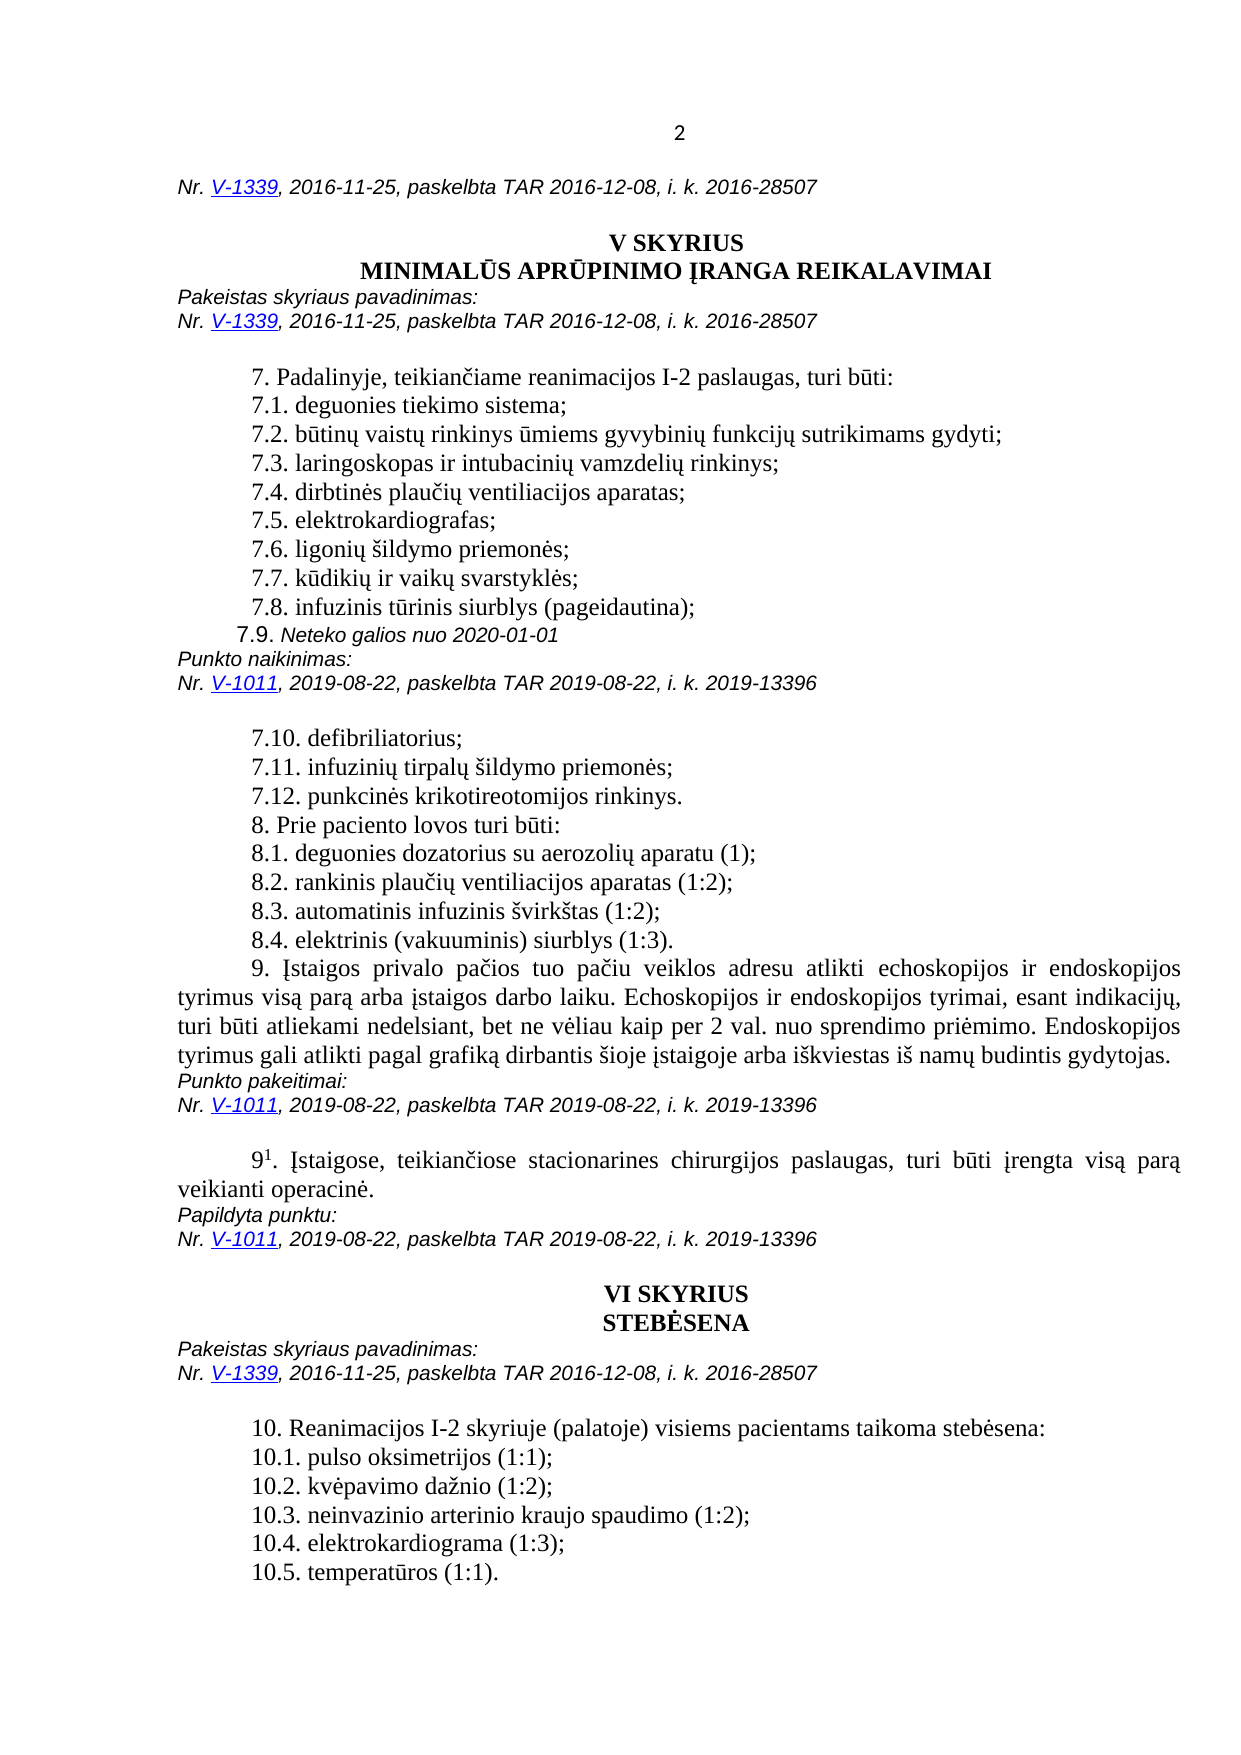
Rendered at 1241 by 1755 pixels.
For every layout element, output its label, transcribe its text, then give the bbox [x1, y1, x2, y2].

text Pakeistas skyriaus pavadinimas: [177, 1337, 1181, 1361]
text 7.8. infuzinis tūrinis siurblys (pageidautina); [177, 592, 1181, 621]
text 7. Padalinyje, teikiančiame reanimacijos I-2 paslaugas, turi būti: [177, 362, 1181, 391]
text 8. Prie paciento lovos turi būti: [177, 810, 1181, 838]
text 7.10. defibriliatorius; [177, 723, 1181, 752]
text 91. Įstaigose, teikiančiose stacionarines chirurgijos paslaugas, turi būti įrengta visą parą veikianti operacinė. [177, 1145, 1181, 1203]
text Papildyta punktu: [177, 1203, 1181, 1227]
text 8.1. deguonies dozatorius su aerozolių aparatu (1); [177, 838, 1181, 867]
text 7.12. punkcinės krikotireotomijos rinkinys. [177, 781, 1181, 810]
text VI SKYRIUS STEBĖSENA [177, 1279, 1181, 1337]
text Punkto naikinimas: [177, 647, 1181, 671]
text 9. Įstaigos privalo pačios tuo pačiu veiklos adresu atlikti echoskopijos ir endoskopijos tyrimus visą parą arba įstaigos darbo laiku. Echoskopijos ir endoskopijos tyrimai, esant indikacijų, turi būti atliekami nedelsiant, bet ne vėliau kaip per 2 val. nuo sprendimo priėmimo. Endoskopijos tyrimus gali atlikti pagal grafiką dirbantis šioje įstaigoje arba iškviestas iš namų budintis gydytojas. [177, 953, 1181, 1068]
text 8.2. rankinis plaučių ventiliacijos aparatas (1:2); [177, 867, 1181, 896]
text 10.5. temperatūros (1:1). [177, 1557, 1181, 1586]
text Nr. V-1011, 2019-08-22, paskelbta TAR 2019-08-22, i. k. 2019-13396 [177, 1227, 1181, 1251]
text 10.3. neinvazinio arterinio kraujo spaudimo (1:2); [177, 1500, 1181, 1528]
text 10.1. pulso oksimetrijos (1:1); [177, 1442, 1181, 1471]
text 7.9. Neteko galios nuo 2020-01-01 [177, 621, 1181, 647]
text V SKYRIUS MINIMALŪS APRŪPINIMO ĮRANGA REIKALAVIMAI [177, 228, 1181, 285]
text 10. Reanimacijos I-2 skyriuje (palatoje) visiems pacientams taikoma stebėsena: [177, 1413, 1181, 1442]
text 7.4. dirbtinės plaučių ventiliacijos aparatas; [177, 477, 1181, 506]
text 7.11. infuzinių tirpalų šildymo priemonės; [177, 752, 1181, 781]
text 7.6. ligonių šildymo priemonės; [177, 534, 1181, 563]
text 8.3. automatinis infuzinis švirkštas (1:2); [177, 896, 1181, 925]
text 10.4. elektrokardiograma (1:3); [177, 1528, 1181, 1557]
text 8.4. elektrinis (vakuuminis) siurblys (1:3). [177, 925, 1181, 953]
text Pakeistas skyriaus pavadinimas: [177, 285, 1181, 309]
text Nr. V-1011, 2019-08-22, paskelbta TAR 2019-08-22, i. k. 2019-13396 [177, 1092, 1181, 1116]
text Nr. V-1339, 2016-11-25, paskelbta TAR 2016-12-08, i. k. 2016-28507 [177, 1361, 1181, 1385]
text Punkto pakeitimai: [177, 1068, 1181, 1092]
text 7.3. laringoskopas ir intubacinių vamzdelių rinkinys; [177, 448, 1181, 477]
text 7.1. deguonies tiekimo sistema; [177, 391, 1181, 419]
text 7.5. elektrokardiografas; [177, 506, 1181, 534]
text Nr. V-1339, 2016-11-25, paskelbta TAR 2016-12-08, i. k. 2016-28507 [177, 309, 1181, 333]
text Nr. V-1011, 2019-08-22, paskelbta TAR 2019-08-22, i. k. 2019-13396 [177, 671, 1181, 695]
text 10.2. kvėpavimo dažnio (1:2); [177, 1471, 1181, 1500]
text 7.7. kūdikių ir vaikų svarstyklės; [177, 563, 1181, 592]
text 7.2. būtinų vaistų rinkinys ūmiems gyvybinių funkcijų sutrikimams gydyti; [177, 419, 1181, 448]
text Nr. V-1339, 2016-11-25, paskelbta TAR 2016-12-08, i. k. 2016-28507 [177, 175, 1181, 199]
